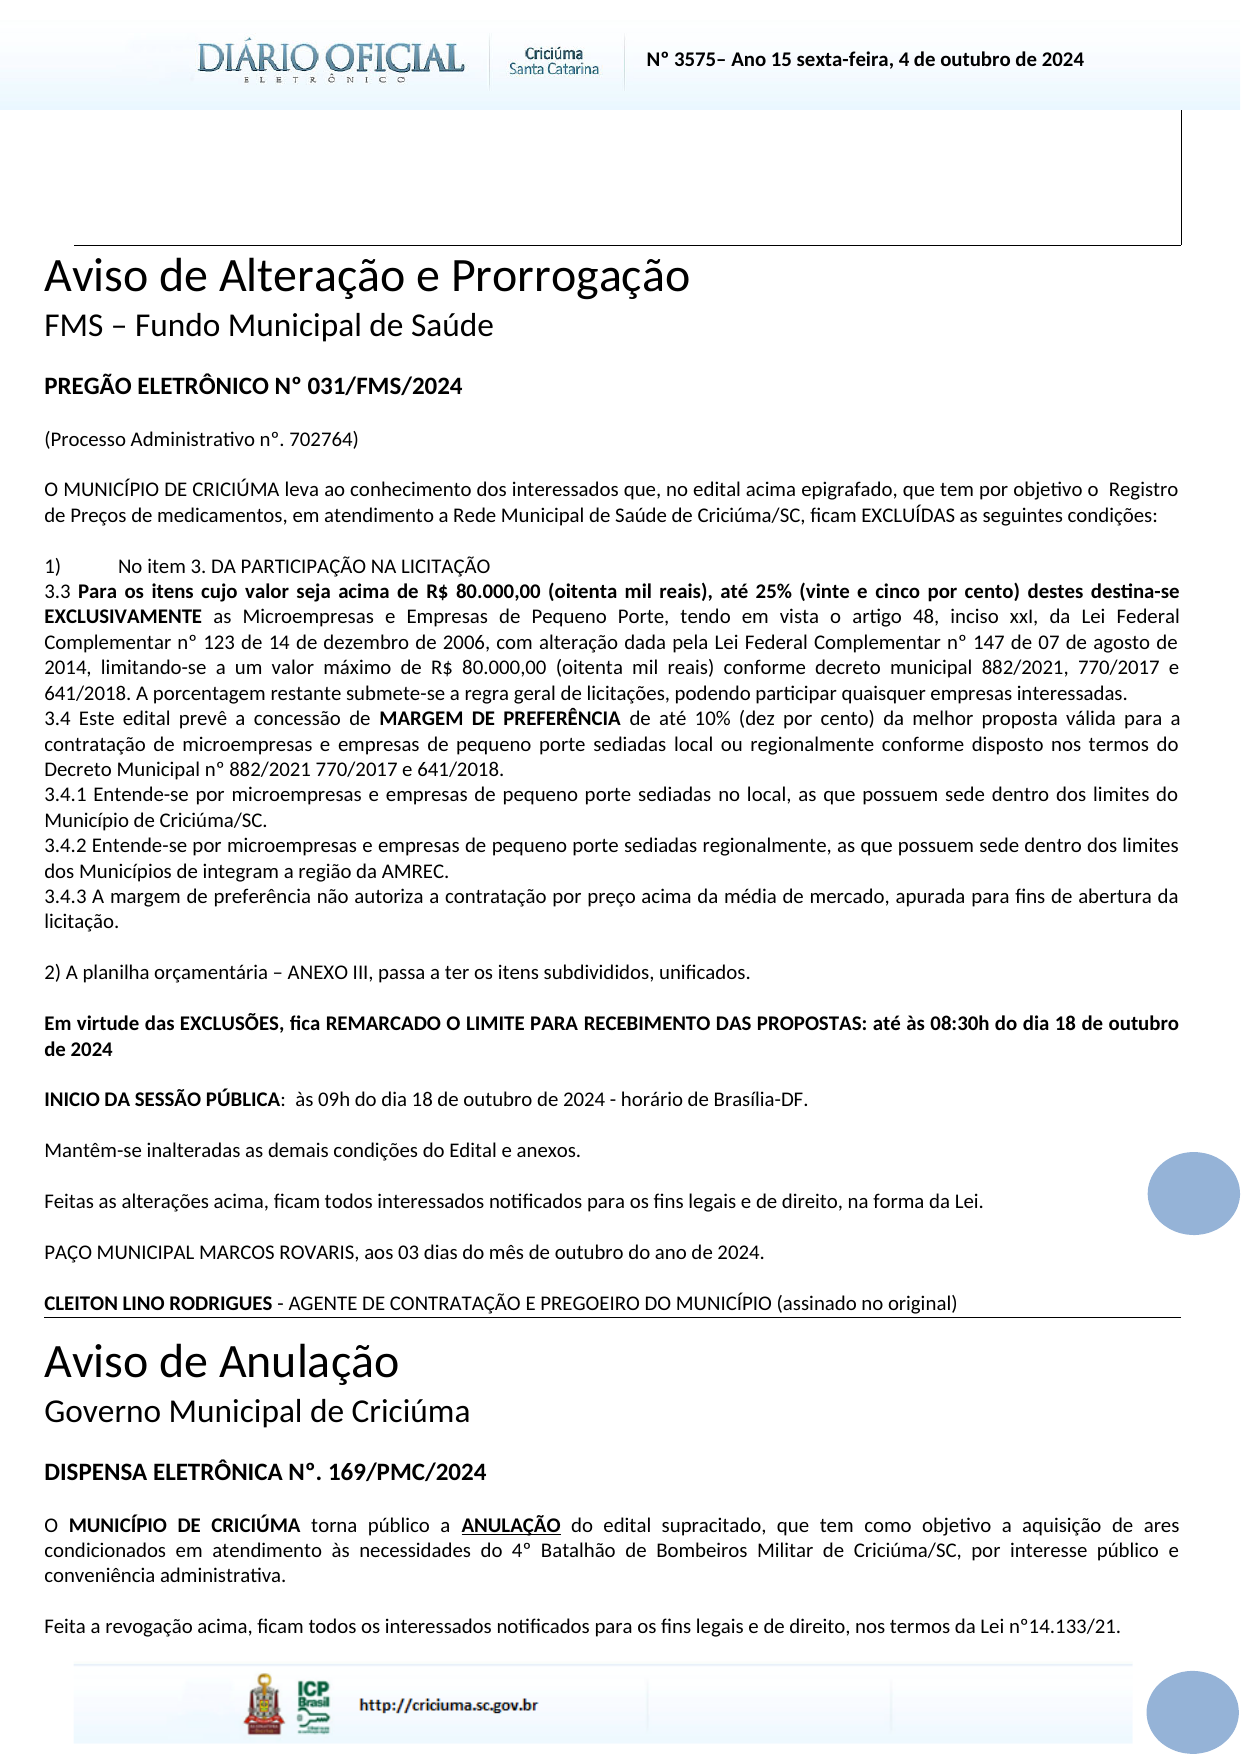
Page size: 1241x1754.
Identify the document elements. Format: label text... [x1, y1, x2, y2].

text DISPENSA ELETRÔNICA Nº. 169/PMC/2024 [44, 1456, 1181, 1486]
text Em virtude das EXCLUSÕES, fica REMARCADO O LIMITE PARA RECEBIMENTO DAS PROPOSTAS: até às 08:30h do dia 18 de outubro de 2024 [44, 1010, 1181, 1061]
text PREGÃO ELETRÔNICO Nº 031/FMS/2024 [44, 370, 1181, 400]
text Governo Municipal de Criciúma [44, 1390, 1181, 1431]
text (Processo Administrativo nº. 702764) [44, 426, 1181, 451]
text 3.4.2 Entende-se por microempresas e empresas de pequeno porte sediadas regionalmente, as que possuem sede dentro dos limites dos Municípios de integram a região da AMREC. [44, 832, 1181, 883]
text 3.4.1 Entende-se por microempresas e empresas de pequeno porte sediadas no local, as que possuem sede dentro dos limites do Município de Criciúma/SC. [44, 782, 1181, 832]
text 2) A planilha orçamentária – ANEXO III, passa a ter os itens subdivididos, unificados. [44, 959, 1181, 985]
text 3.4.3 A margem de preferência não autoriza a contratação por preço acima da média de mercado, apurada para fins de abertura da licitação. [44, 883, 1181, 934]
text 3.3 Para os itens cujo valor seja acima de R$ 80.000,00 (oitenta mil reais), até 25% (vinte e cinco por cento) destes destina-se EXCLUSIVAMENTE as Microempresas e Empresas de Pequeno Porte, tendo em vista o artigo 48, inciso xxI, da Lei Federal Complementar nº 123 de 14 de dezembro de 2006, com alteração dada pela Lei Federal Complementar nº 147 de 07 de agosto de 2014, limitando-se a um valor máximo de R$ 80.000,00 (oitenta mil reais) conforme decreto municipal 882/2021, 770/2017 e 641/2018. A porcentagem restante submete-se a regra geral de licitações, podendo participar quaisquer empresas interessadas. [44, 578, 1181, 705]
text Mantêm-se inalteradas as demais condições do Edital e anexos. [44, 1137, 1181, 1163]
text 3.4 Este edital prevê a concessão de MARGEM DE PREFERÊNCIA de até 10% (dez por cento) da melhor proposta válida para a contratação de microempresas e empresas de pequeno porte sediadas local ou regionalmente conforme disposto nos termos do Decreto Municipal nº 882/2021 770/2017 e 641/2018. [44, 705, 1181, 782]
text FMS – Fundo Municipal de Saúde [44, 304, 1181, 344]
text Feitas as alterações acima, ficam todos interessados notificados para os fins legais e de direito, na forma da Lei. [44, 1188, 1153, 1214]
text PAÇO MUNICIPAL MARCOS ROVARIS, aos 03 dias do mês de outubro do ano de 2024. [44, 1239, 1181, 1264]
text O MUNICÍPIO DE CRICIÚMA leva ao conhecimento dos interessados que, no edital acima epigrafado, que tem por objetivo o Registro de Preços de medicamentos, em atendimento a Rede Municipal de Saúde de Criciúma/SC, ficam EXCLUÍDAS as seguintes condições: [44, 477, 1181, 527]
text Feita a revogação acima, ficam todos os interessados notificados para os fins legais e de direito, nos termos da Lei nº14.133/21. [44, 1613, 1181, 1639]
text 1) No item 3. DA PARTICIPAÇÃO NA LICITAÇÃO [44, 553, 1181, 578]
text Aviso de Anulação [44, 1331, 1181, 1390]
text Aviso de Alteração e Prorrogação [44, 245, 1181, 304]
text O MUNICÍPIO DE CRICIÚMA torna público a ANULAÇÃO do edital supracitado, que tem como objetivo a aquisição de ares condicionados em atendimento às necessidades do 4º Batalhão de Bombeiros Militar de Criciúma/SC, por interesse público e conveniência administrativa. [44, 1512, 1181, 1588]
text INICIO DA SESSÃO PÚBLICA: às 09h do dia 18 de outubro de 2024 - horário de Brasília-DF. [44, 1087, 1181, 1112]
text CLEITON LINO RODRIGUES - AGENTE DE CONTRATAÇÃO E PREGOEIRO DO MUNICÍPIO (assinado no original) [44, 1290, 1181, 1317]
